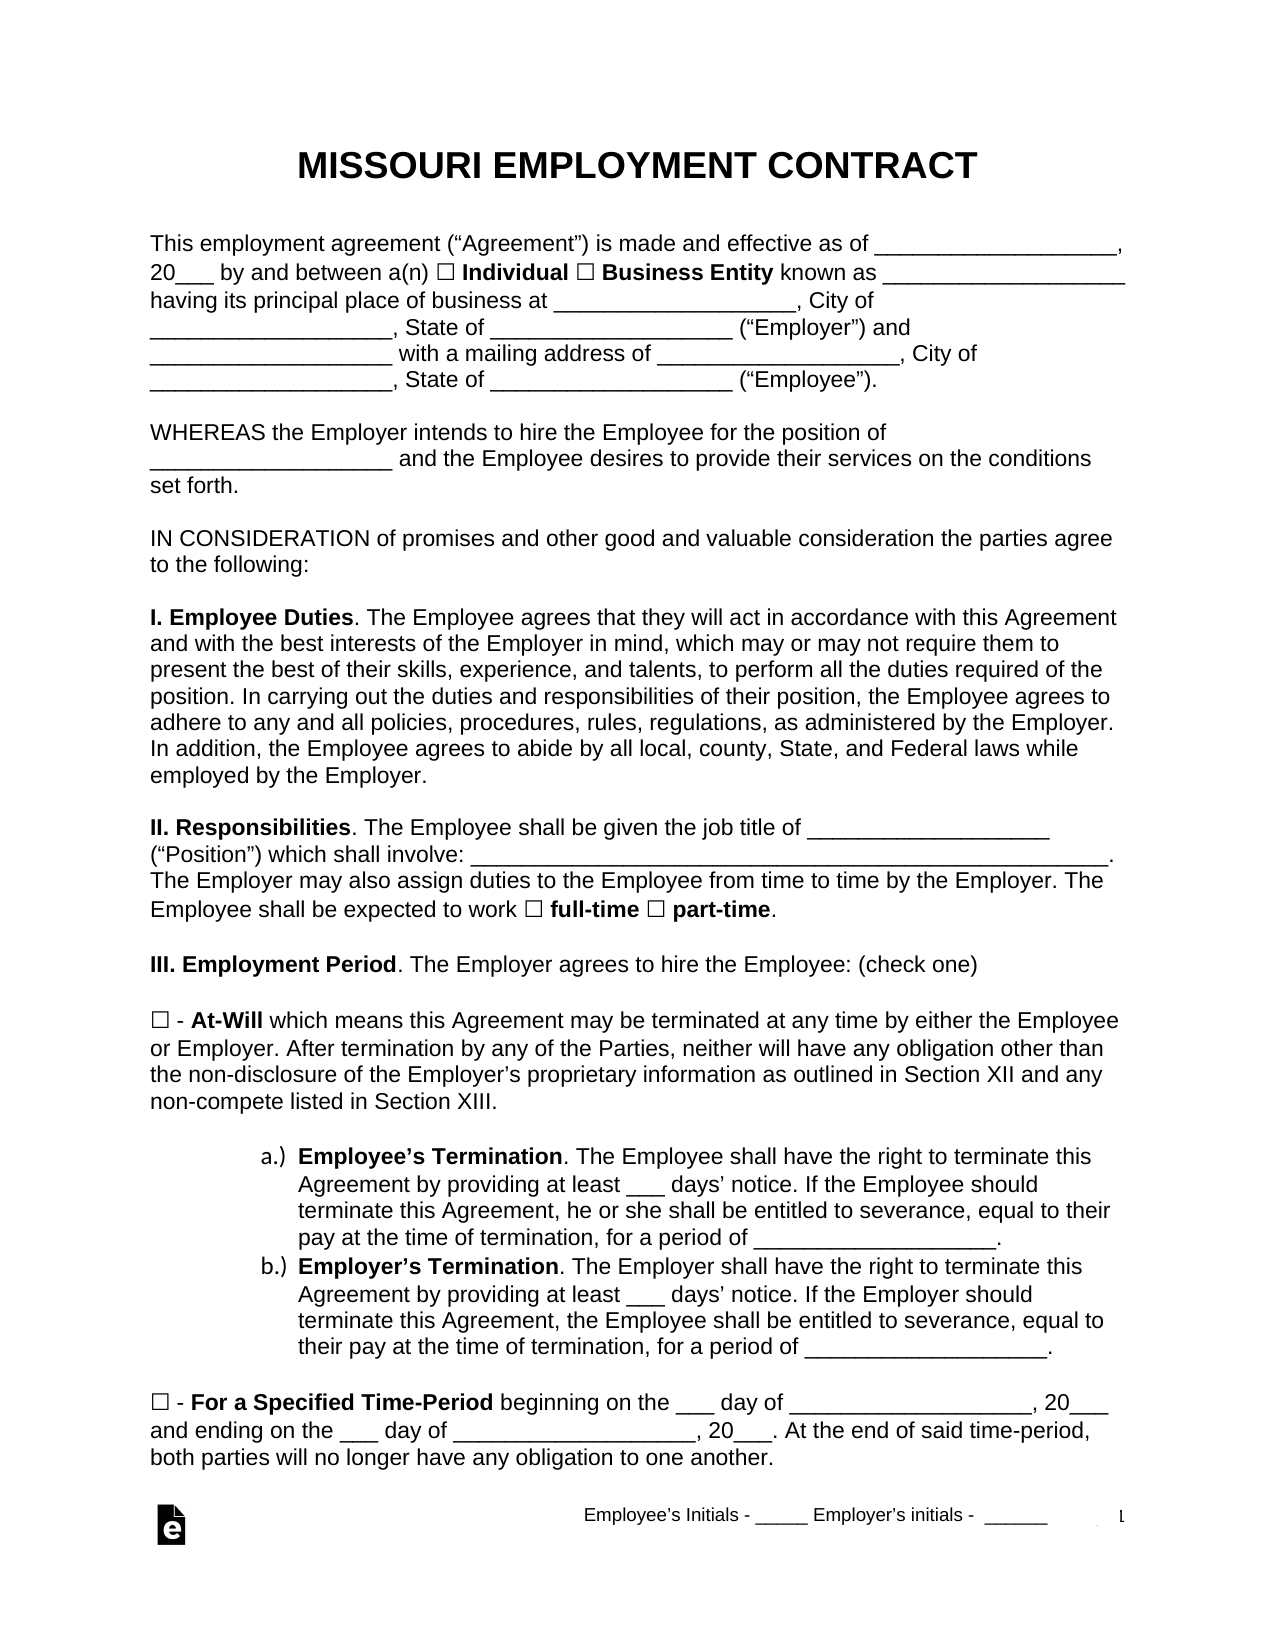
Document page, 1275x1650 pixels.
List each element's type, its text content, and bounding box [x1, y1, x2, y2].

list Employee’s Termination. The Employee shall have the right to terminate this Agreement by providing at least ___ days’ notice. If the Employee should terminate this Agreement, he or she shall be entitled to severance, equal to their pay at the time of termination, for a period of ___________________. [260, 1140, 1125, 1250]
text ☐ - At-Will which means this Agreement may be terminated at any time by either the Employee or Employer. After termination by any of the Parties, neither will have any obligation other than the non-disclosure of the Employer’s proprietary information as outlined in Section XII and any non-compete listed in Section XIII. [150, 1004, 1125, 1114]
text IN CONSIDERATION of promises and other good and valuable consideration the parties agree to the following: [150, 524, 1125, 577]
text This employment agreement (“Agreement”) is made and effective as of ___________________, 20___ by and between a(n) ☐ Individual ☐ Business Entity known as ___________________ having its principal place of business at ___________________, City of ___________________, State of ___________________ (“Employer”) and ___________________ with a mailing address of ___________________, City of ___________________, State of ___________________ (“Employee”). [150, 230, 1125, 393]
list Employer’s Termination. The Employer shall have the right to terminate this Agreement by providing at least ___ days’ notice. If the Employer should terminate this Agreement, the Employee shall be entitled to severance, equal to their pay at the time of termination, for a period of ___________________. [260, 1250, 1125, 1359]
text III. Employment Period. The Employer agrees to hire the Employee: (check one) [150, 951, 1125, 977]
text WHEREAS the Employer intends to hire the Employee for the position of ___________________ and the Employee desires to provide their services on the conditions set forth. [150, 419, 1125, 498]
text I. Employee Duties. The Employee agrees that they will act in accordance with this Agreement and with the best interests of the Employer in mind, which may or may not require them to present the best of their skills, experience, and talents, to perform all the duties required of the position. In carrying out the duties and responsibilities of their position, the Employee agrees to adhere to any and all policies, procedures, rules, regulations, as administered by the Employer. In addition, the Employee agrees to abide by all local, county, State, and Federal laws while employed by the Employer. [150, 603, 1125, 788]
text ☐ - For a Specified Time-Period beginning on the ___ day of ___________________, 20___ and ending on the ___ day of ___________________, 20___. At the end of said time-period, both parties will no longer have any obligation to one another. [150, 1386, 1125, 1470]
text MISSOURI EMPLOYMENT CONTRACT [150, 143, 1125, 187]
text II. Responsibilities. The Employee shall be given the job title of ___________________ (“Position”) which shall involve: __________________________________________________. [150, 814, 1125, 867]
text The Employer may also assign duties to the Employee from time to time by the Employer. The Employee shall be expected to work ☐ full-time ☐ part-time. [150, 867, 1125, 925]
